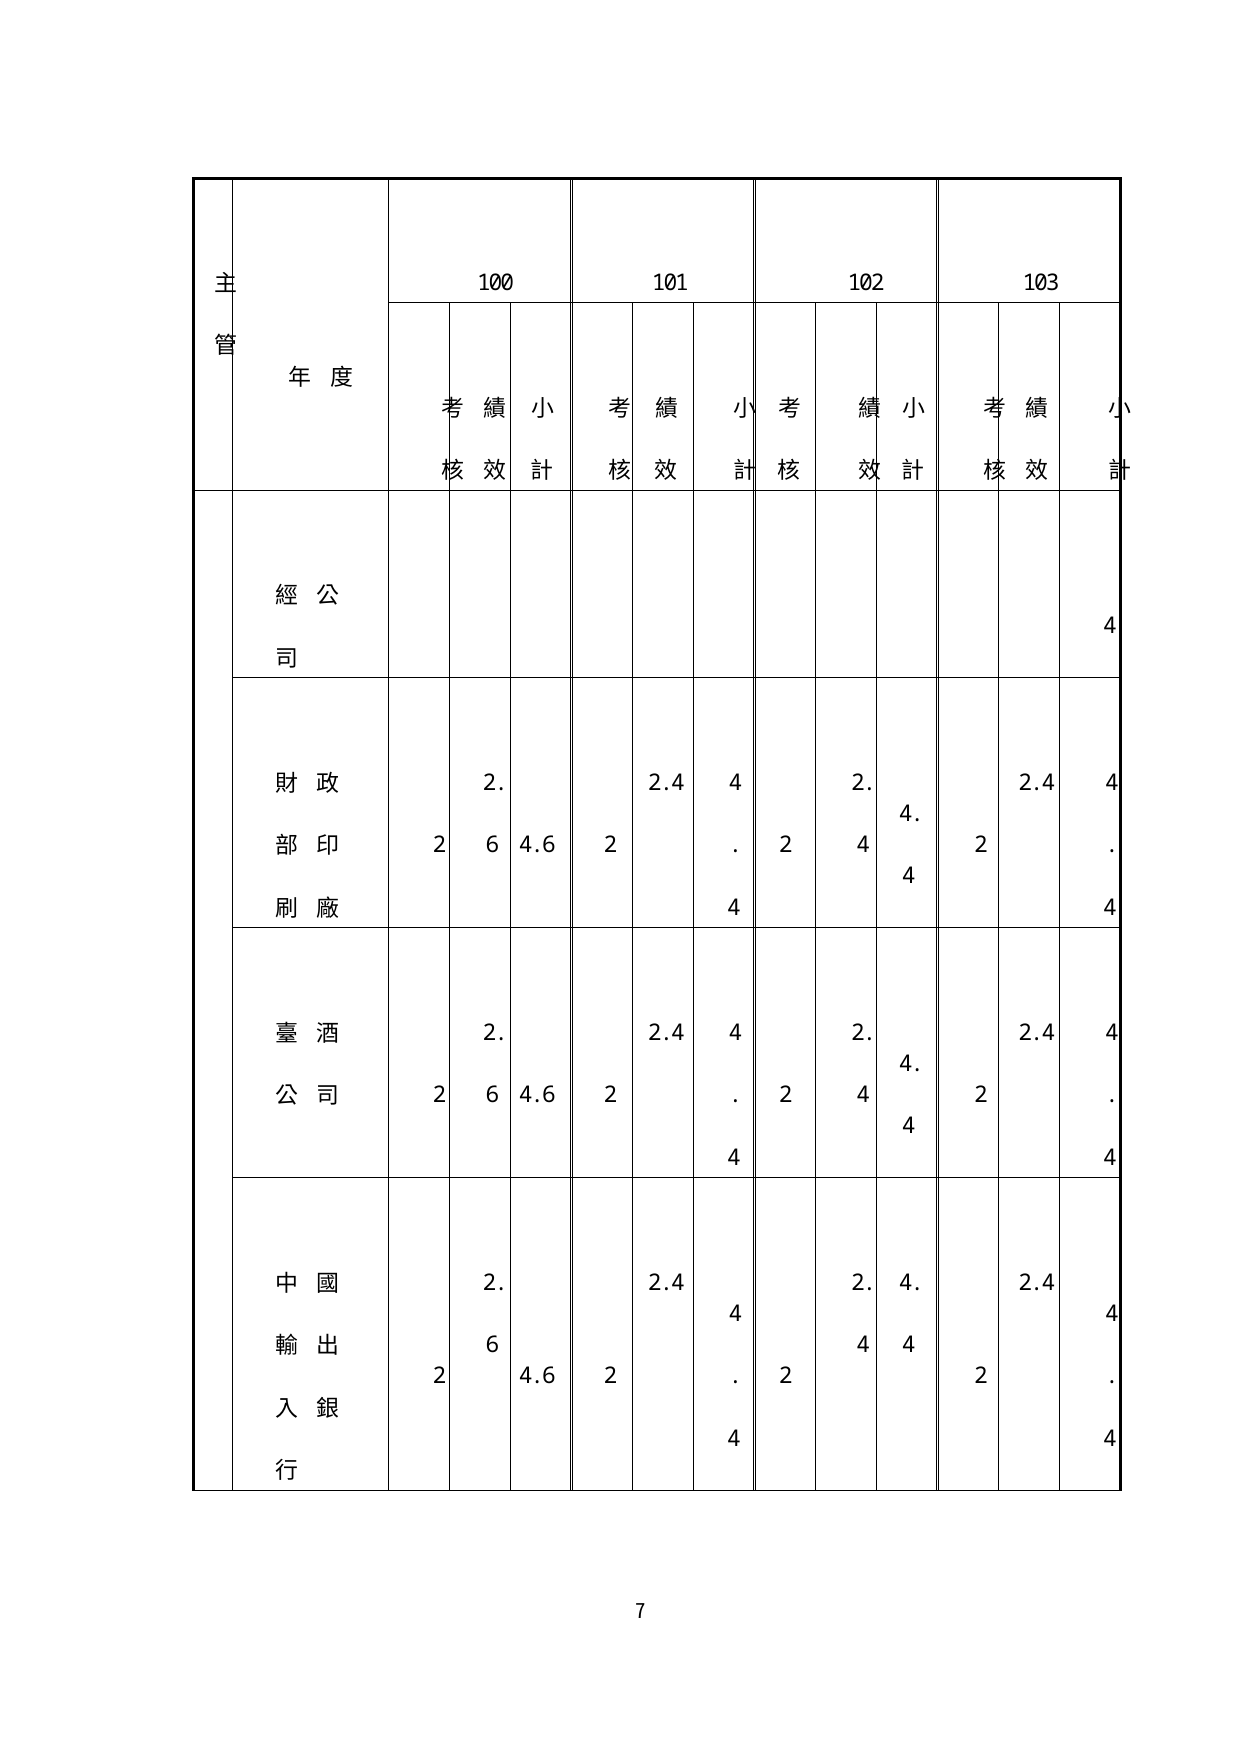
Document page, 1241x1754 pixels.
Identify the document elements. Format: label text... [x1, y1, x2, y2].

table_cell 小計 [694, 303, 753, 490]
table_cell 績效 [816, 303, 876, 490]
table_cell 考核 [389, 303, 449, 490]
table_cell [939, 491, 998, 677]
table_cell 2.4 [633, 1178, 693, 1490]
table_cell - [633, 491, 693, 677]
table_cell 小計 [511, 303, 570, 490]
table_cell - [694, 491, 753, 677]
table_cell 績效 [633, 303, 693, 490]
table_cell 2 [939, 928, 998, 1177]
table_cell 4.4 [1060, 678, 1119, 927]
table_cell 2.4 [816, 928, 876, 1177]
table_cell 4.6 [511, 928, 570, 1177]
table_cell 4.4 [694, 678, 753, 927]
table_cell 績效 [450, 303, 510, 490]
table_cell 中國輸出入銀行 [233, 1178, 388, 1490]
table_cell 小計 [877, 303, 936, 490]
table_cell - [756, 491, 815, 677]
table_cell 4.6 [511, 1178, 570, 1490]
table_cell 4 [1060, 491, 1119, 677]
table_cell - [450, 491, 510, 677]
table_cell 2.4 [816, 678, 876, 927]
table_cell - [511, 491, 570, 677]
table_cell 4.4 [877, 928, 936, 1177]
table_cell 2.4 [633, 928, 693, 1177]
table_cell 4.6 [511, 678, 570, 927]
table_cell 2.4 [999, 928, 1059, 1177]
table_cell 考核 [573, 303, 632, 490]
table_header 101 [573, 180, 753, 302]
table_cell 經公司 [233, 491, 388, 677]
table_cell 2 [939, 678, 998, 927]
table_cell 2 [756, 1178, 815, 1490]
table_header 100 [389, 180, 570, 302]
table_cell 2.6 [450, 678, 510, 927]
table_cell - [877, 491, 936, 677]
table_cell 2 [939, 1178, 998, 1490]
table_cell 2 [389, 928, 449, 1177]
table_cell 4.4 [877, 678, 936, 927]
table_cell 小計 [1060, 303, 1119, 490]
table_cell 2.4 [633, 678, 693, 927]
table_header 主管 [195, 180, 232, 490]
table_cell 2.4 [816, 1178, 876, 1490]
table_cell 財政部印刷廠 [233, 678, 388, 927]
table_cell 考核 [756, 303, 815, 490]
table_cell 2 [756, 928, 815, 1177]
table_cell 2.6 [450, 1178, 510, 1490]
table_cell 2.4 [999, 678, 1059, 927]
table_cell 2 [573, 678, 632, 927]
table_cell 2 [573, 928, 632, 1177]
table_cell 2.4 [999, 1178, 1059, 1490]
table_cell 2.6 [450, 928, 510, 1177]
table_cell 績效 [999, 303, 1059, 490]
table_header 年度 [233, 180, 388, 490]
table_cell 2 [756, 678, 815, 927]
table_cell 2 [389, 1178, 449, 1490]
table_cell 臺酒公司 [233, 928, 388, 1177]
table_cell - [573, 491, 632, 677]
table_cell 財政部 [195, 491, 232, 1490]
table_cell [999, 491, 1059, 677]
table_cell 2 [389, 678, 449, 927]
table_header 103 [939, 180, 1119, 302]
table_cell 4.4 [877, 1178, 936, 1490]
table_cell - [816, 491, 876, 677]
table_cell 4.4 [1060, 1178, 1119, 1490]
table_cell 2 [573, 1178, 632, 1490]
table_cell 4.4 [694, 1178, 753, 1490]
table_cell - [389, 491, 449, 677]
table_cell 4.4 [1060, 928, 1119, 1177]
table_header 102 [756, 180, 936, 302]
table_cell 4.4 [694, 928, 753, 1177]
table_cell 考核 [939, 303, 998, 490]
